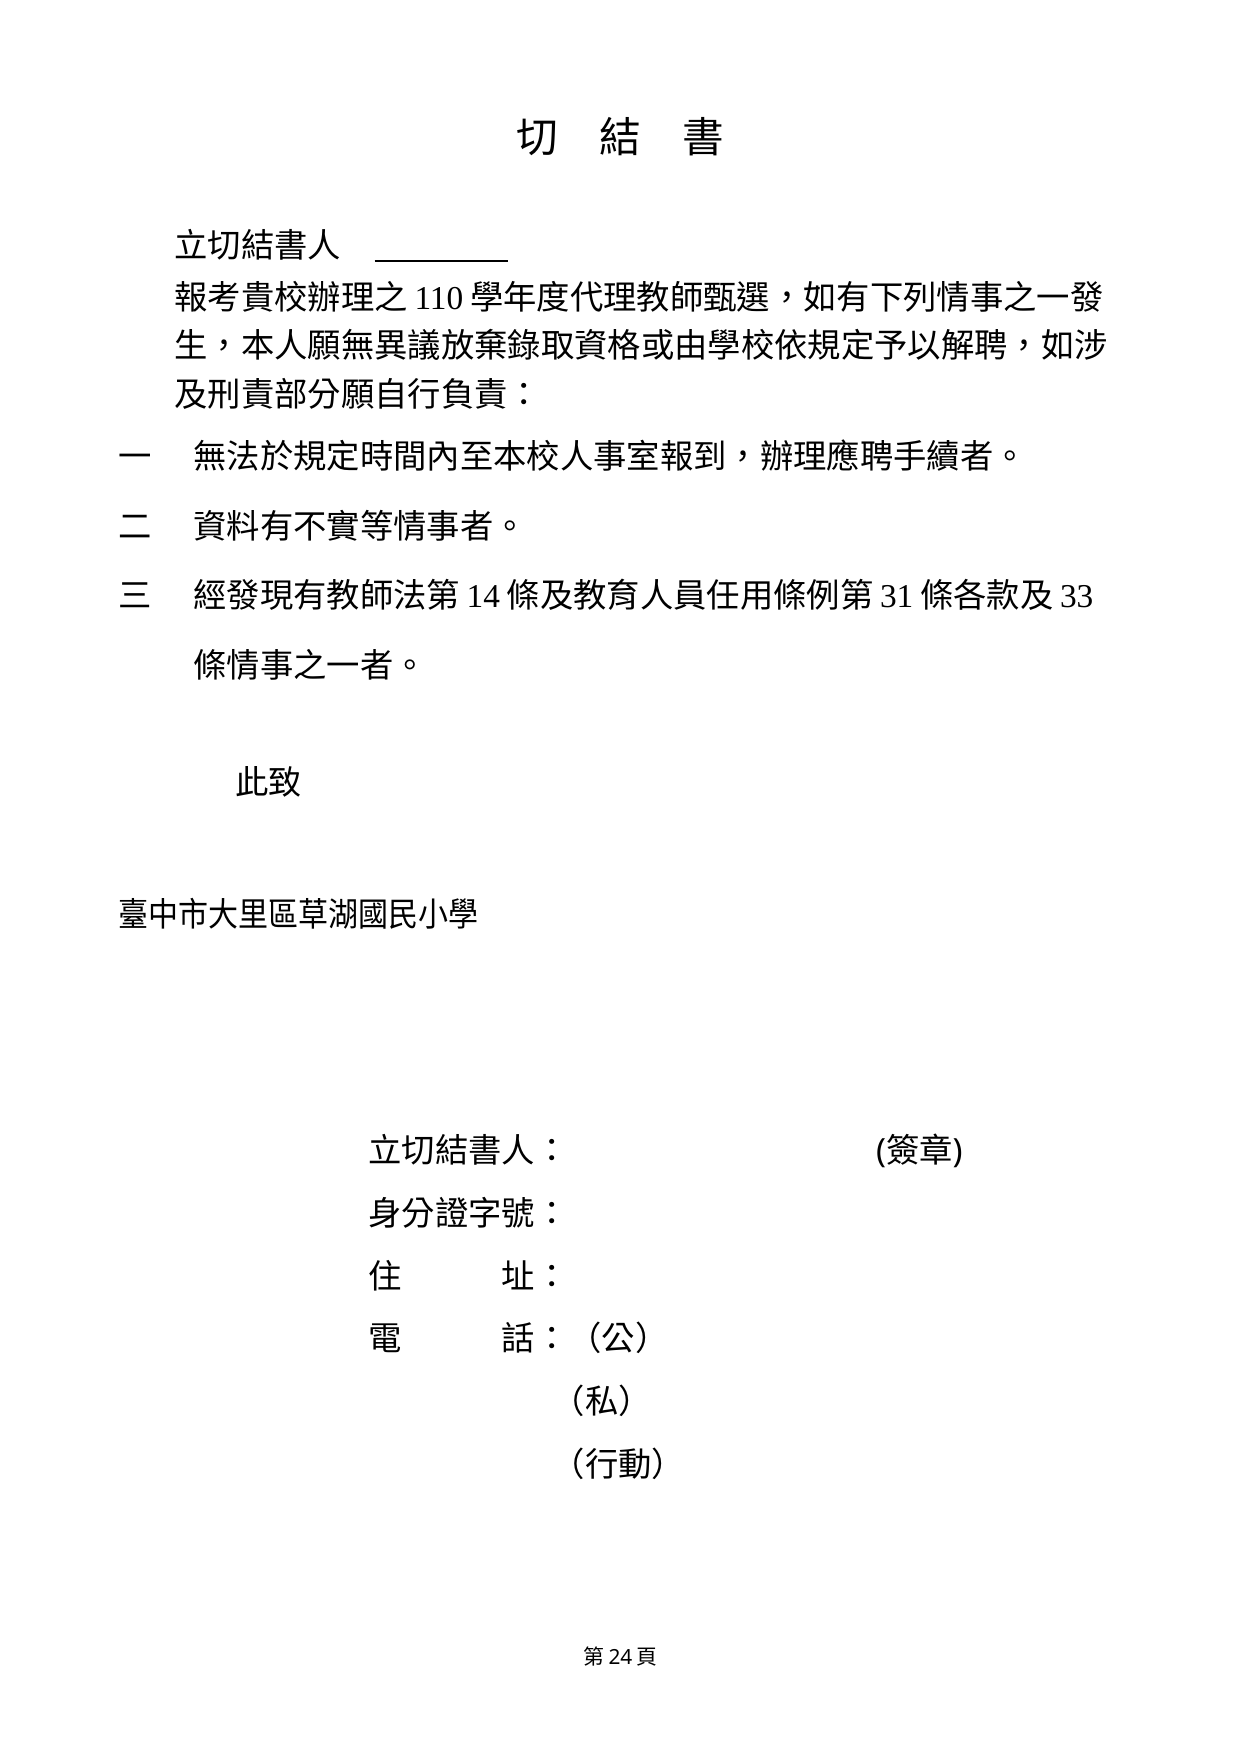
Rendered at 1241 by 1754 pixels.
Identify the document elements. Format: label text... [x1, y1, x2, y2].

text （私） [118, 1375, 1122, 1423]
text 臺中市大里區草湖國民小學 [118, 878, 1122, 947]
text 立切結書人 [174, 218, 1122, 267]
text 此致 [118, 756, 1122, 804]
text 立切結書人： (簽章) [368, 1124, 1122, 1172]
text （行動） [118, 1437, 1122, 1486]
list 資料有不實等情事者。 [118, 489, 1122, 558]
list 經發現有教師法第14條及教育人員任用條例第31條各款及33條情事之一者。 [118, 558, 1122, 697]
text 住 址： [368, 1249, 1122, 1298]
text 報考貴校辦理之110學年度代理教師甄選，如有下列情事之一發生，本人願無異議放棄錄取資格或由學校依規定予以解聘，如涉及刑責部分願自行負責： [174, 271, 1122, 416]
list 無法於規定時間內至本校人事室報到，辦理應聘手續者。 [118, 420, 1122, 489]
text 電 話：（公） [368, 1312, 1122, 1360]
text 身分證字號： [368, 1187, 1122, 1235]
text 切 結 書 [118, 104, 1122, 165]
